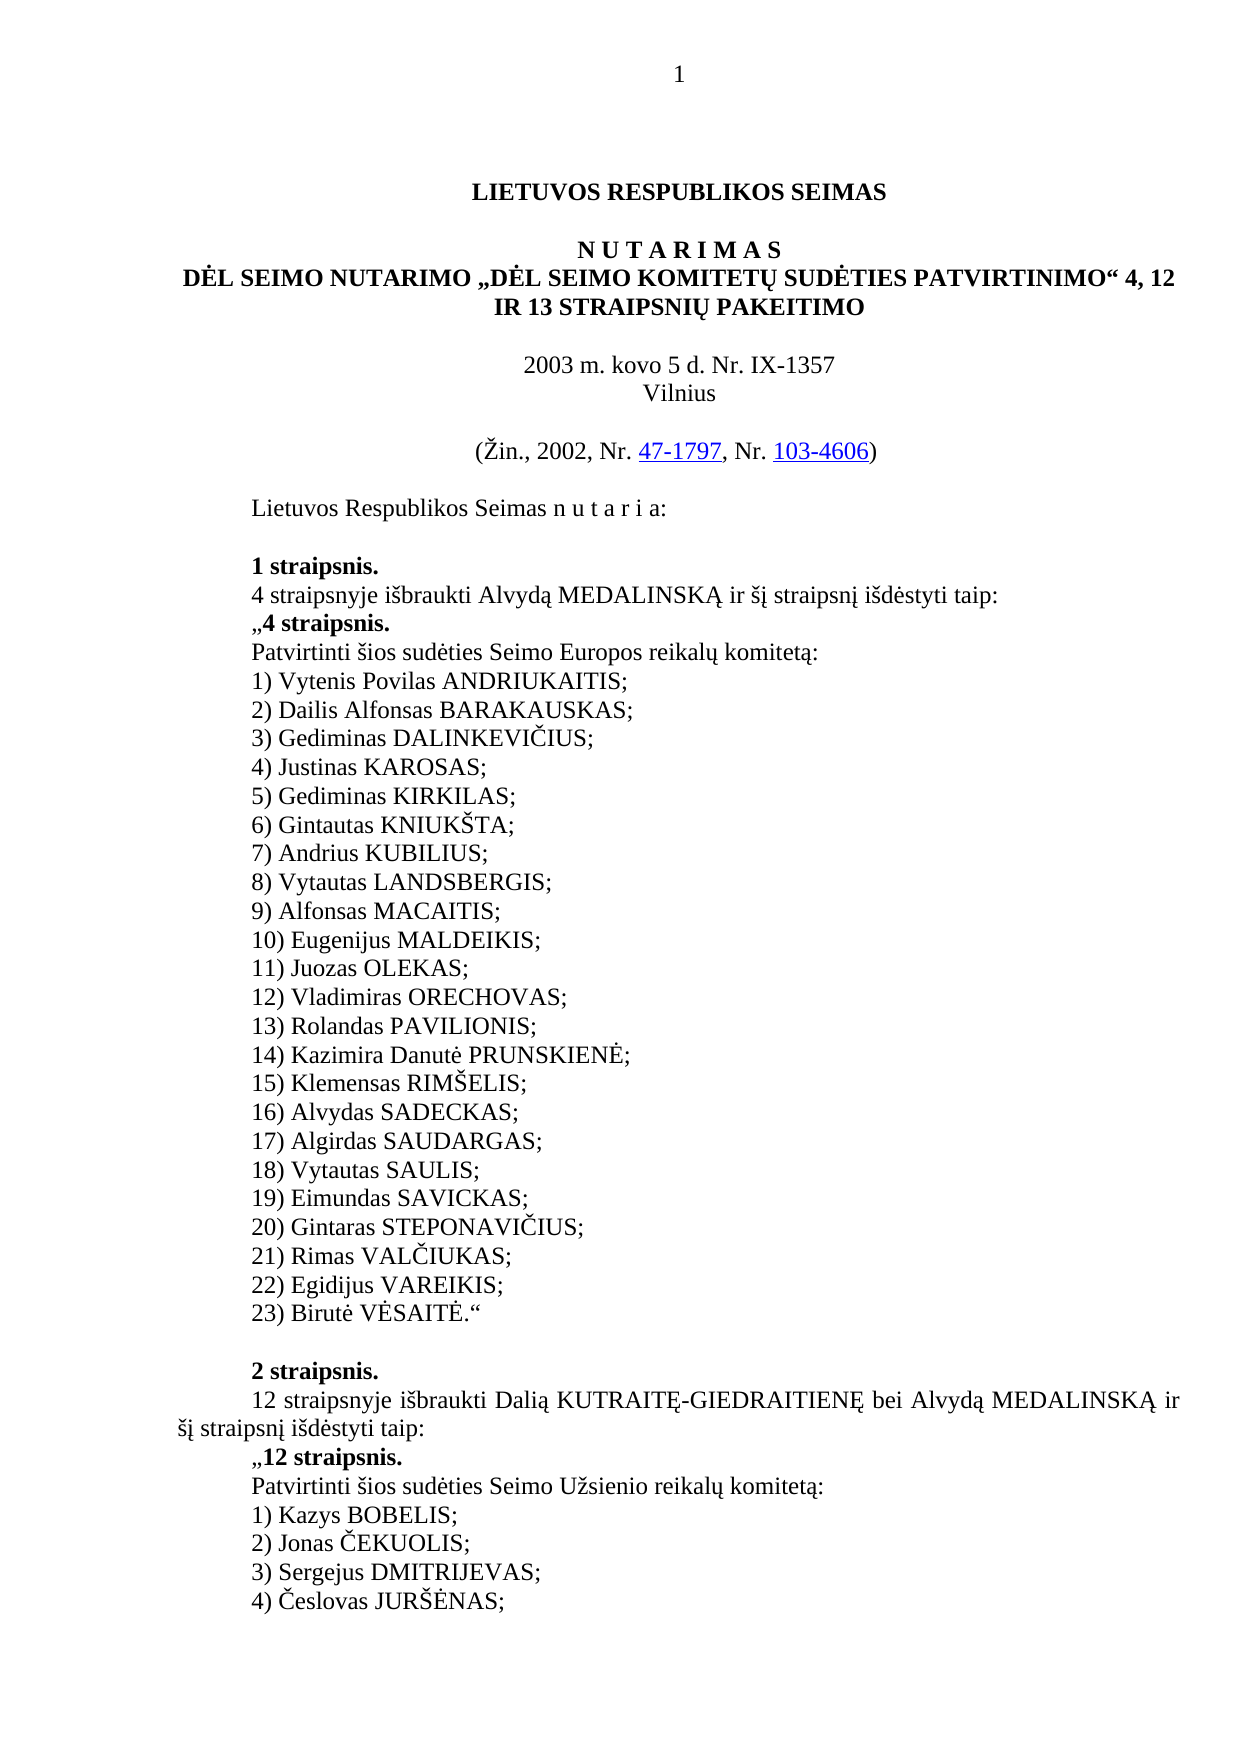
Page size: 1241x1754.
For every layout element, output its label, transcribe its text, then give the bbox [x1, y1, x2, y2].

text 20) Gintaras STEPONAVIČIUS; [177, 1212, 1181, 1241]
text 19) Eimundas SAVICKAS; [177, 1183, 1181, 1212]
text 14) Kazimira Danutė PRUNSKIENĖ; [177, 1040, 1181, 1068]
text 1) Kazys BOBELIS; [177, 1500, 1181, 1528]
text 4 straipsnyje išbraukti Alvydą MEDALINSKĄ ir šį straipsnį išdėstyti taip: [177, 580, 1181, 608]
text 2 straipsnis. [177, 1356, 1181, 1385]
text 2003 m. kovo 5 d. Nr. IX-1357 [177, 350, 1181, 378]
text 4) Justinas KAROSAS; [177, 752, 1181, 781]
text 16) Alvydas SADECKAS; [177, 1097, 1181, 1126]
text N U T A R I M A S [177, 235, 1181, 263]
text 22) Egidijus VAREIKIS; [177, 1270, 1181, 1298]
text 17) Algirdas SAUDARGAS; [177, 1126, 1181, 1155]
text 3) Sergejus DMITRIJEVAS; [177, 1557, 1181, 1586]
text Patvirtinti šios sudėties Seimo Užsienio reikalų komitetą: [177, 1471, 1181, 1500]
text 10) Eugenijus MALDEIKIS; [177, 925, 1181, 953]
text 8) Vytautas LANDSBERGIS; [177, 867, 1181, 896]
text 12 straipsnyje išbraukti Dalią KUTRAITĘ-GIEDRAITIENĘ bei Alvydą MEDALINSKĄ ir šį straipsnį išdėstyti taip: [177, 1385, 1181, 1442]
text 21) Rimas VALČIUKAS; [177, 1241, 1181, 1270]
text 2) Dailis Alfonsas BARAKAUSKAS; [177, 695, 1181, 723]
text 23) Birutė VĖSAITĖ.“ [177, 1298, 1181, 1327]
text 11) Juozas OLEKAS; [177, 953, 1181, 982]
text Patvirtinti šios sudėties Seimo Europos reikalų komitetą: [177, 637, 1181, 666]
text Vilnius [177, 378, 1181, 407]
text DĖL SEIMO NUTARIMO „DĖL SEIMO KOMITETŲ SUDĖTIES PATVIRTINIMO“ 4, 12 IR 13 STRAIPSNIŲ PAKEITIMO [177, 263, 1181, 321]
text 1) Vytenis Povilas ANDRIUKAITIS; [177, 666, 1181, 695]
text Lietuvos Respublikos Seimas nutaria: [177, 493, 1181, 522]
text 6) Gintautas KNIUKŠTA; [177, 810, 1181, 838]
text „4 straipsnis. [177, 608, 1181, 637]
text LIETUVOS RESPUBLIKOS SEIMAS [177, 177, 1181, 206]
text 3) Gediminas DALINKEVIČIUS; [177, 723, 1181, 752]
text „12 straipsnis. [177, 1442, 1181, 1471]
text 13) Rolandas PAVILIONIS; [177, 1011, 1181, 1040]
text 2) Jonas ČEKUOLIS; [177, 1528, 1181, 1557]
text 5) Gediminas KIRKILAS; [177, 781, 1181, 810]
text 15) Klemensas RIMŠELIS; [177, 1068, 1181, 1097]
text 1 straipsnis. [177, 551, 1181, 580]
text 7) Andrius KUBILIUS; [177, 838, 1181, 867]
text 12) Vladimiras ORECHOVAS; [177, 982, 1181, 1011]
text (Žin., 2002, Nr. 47-1797, Nr. 103-4606) [177, 436, 1181, 465]
text 9) Alfonsas MACAITIS; [177, 896, 1181, 925]
text 18) Vytautas SAULIS; [177, 1155, 1181, 1183]
text 4) Česlovas JURŠĖNAS; [177, 1586, 1181, 1615]
